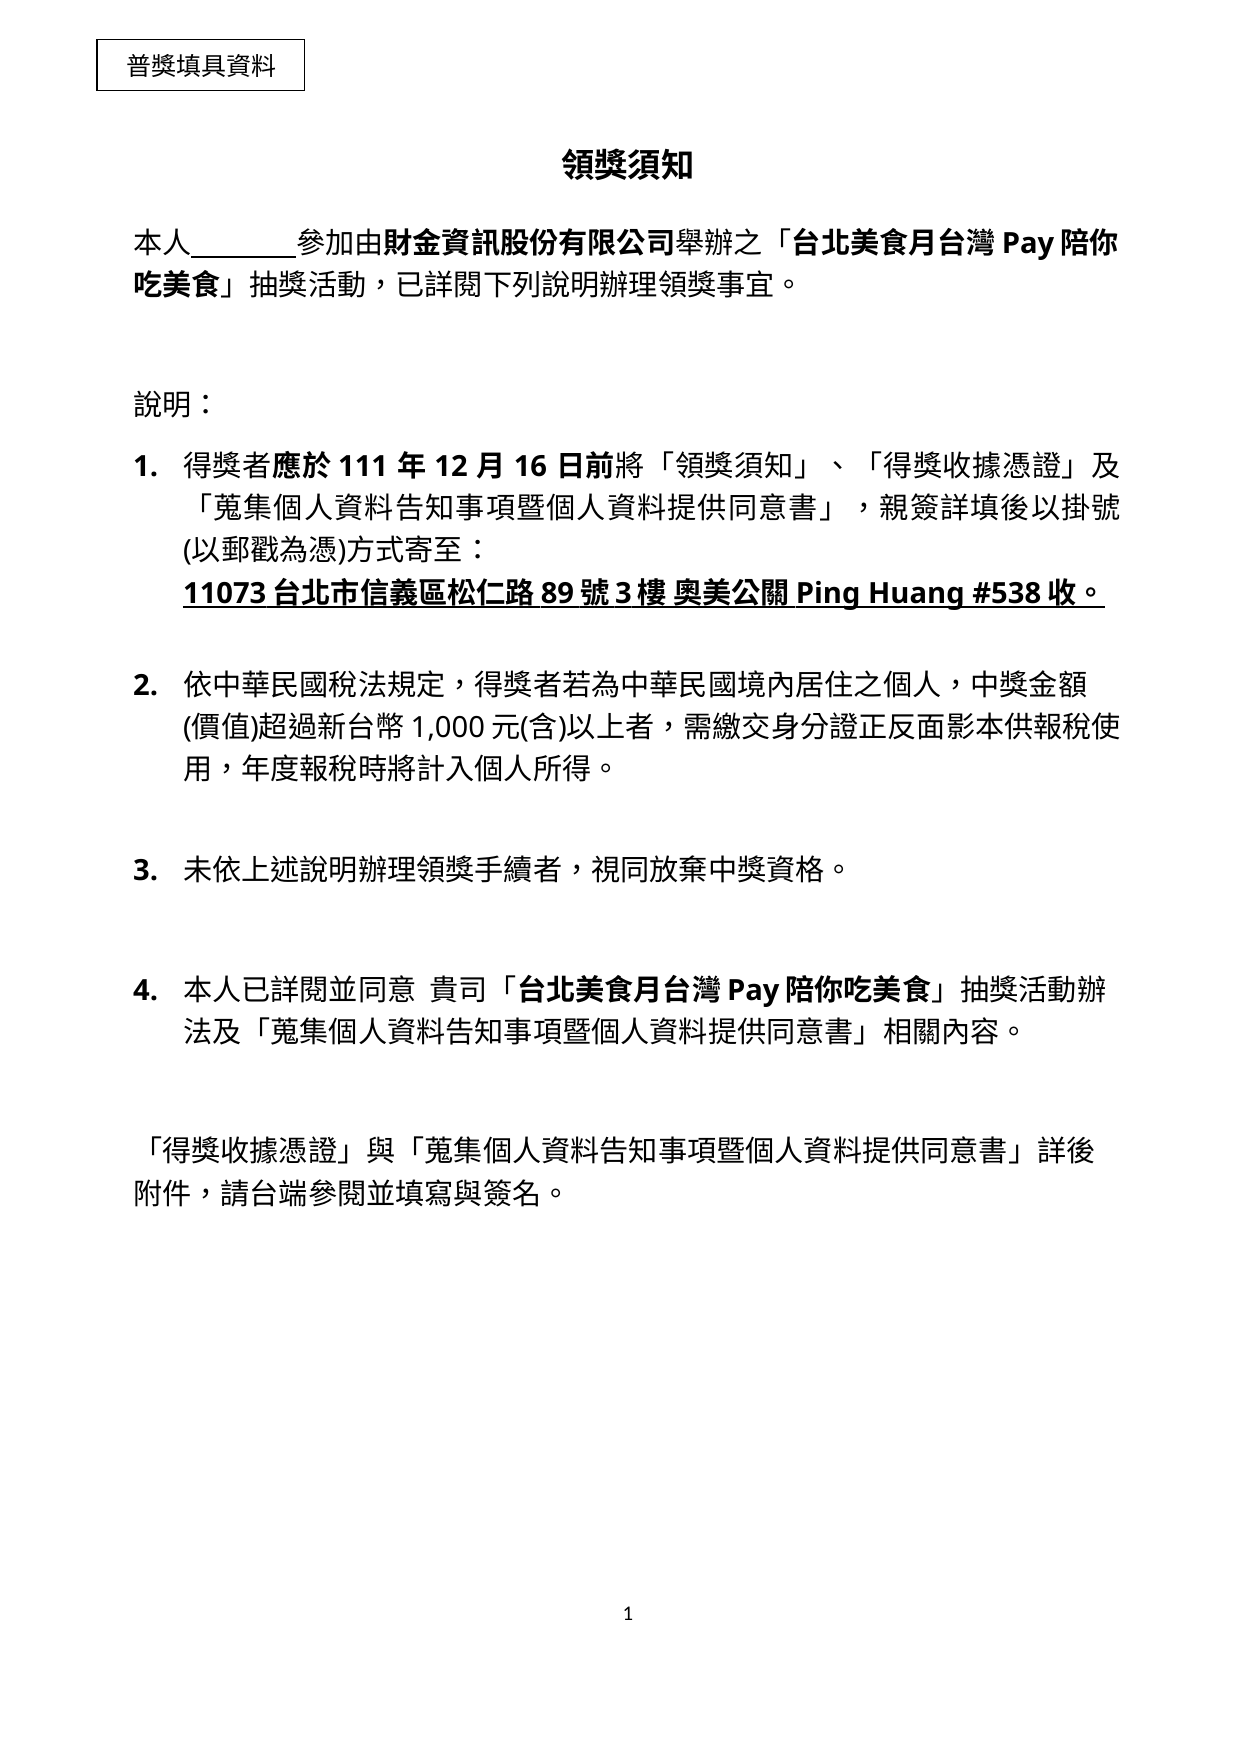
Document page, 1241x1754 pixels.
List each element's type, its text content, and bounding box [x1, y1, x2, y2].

list 依中華民國稅法規定，得獎者若為中華民國境內居住之個人，中獎金額(價值)超過新台幣1,000元(含)以上者，需繳交身分證正反面影本供報稅使用，年度報稅時將計入個人所得。 [133, 661, 1122, 828]
text 領獎須知 [133, 126, 1122, 201]
list 本人已詳閱並同意 貴司「台北美食月台灣Pay陪你吃美食」抽獎活動辦法及「蒐集個人資料告知事項暨個人資料提供同意書」相關內容。 [133, 966, 1122, 1051]
text 「得獎收據憑證」與「蒐集個人資料告知事項暨個人資料提供同意書」詳後附件，請台端參閱並填寫與簽名。 [133, 1128, 1122, 1213]
text 說明： [133, 381, 1122, 423]
list 未依上述說明辦理領獎手續者，視同放棄中獎資格。 [133, 847, 1122, 889]
text 本人 參加由財金資訊股份有限公司舉辦之「台北美食月台灣Pay陪你吃美食」抽獎活動，已詳閱下列說明辦理領獎事宜。 [133, 219, 1122, 304]
list 得獎者應於111 年 12 月 16 日前將「領獎須知」、「得獎收據憑證」及「蒐集個人資料告知事項暨個人資料提供同意書」，親簽詳填後以掛號(以郵戳為憑)方式寄至： 11073台北市信義區松仁路89號3樓 奧美公關Ping Huang #538收。 [133, 442, 1122, 642]
